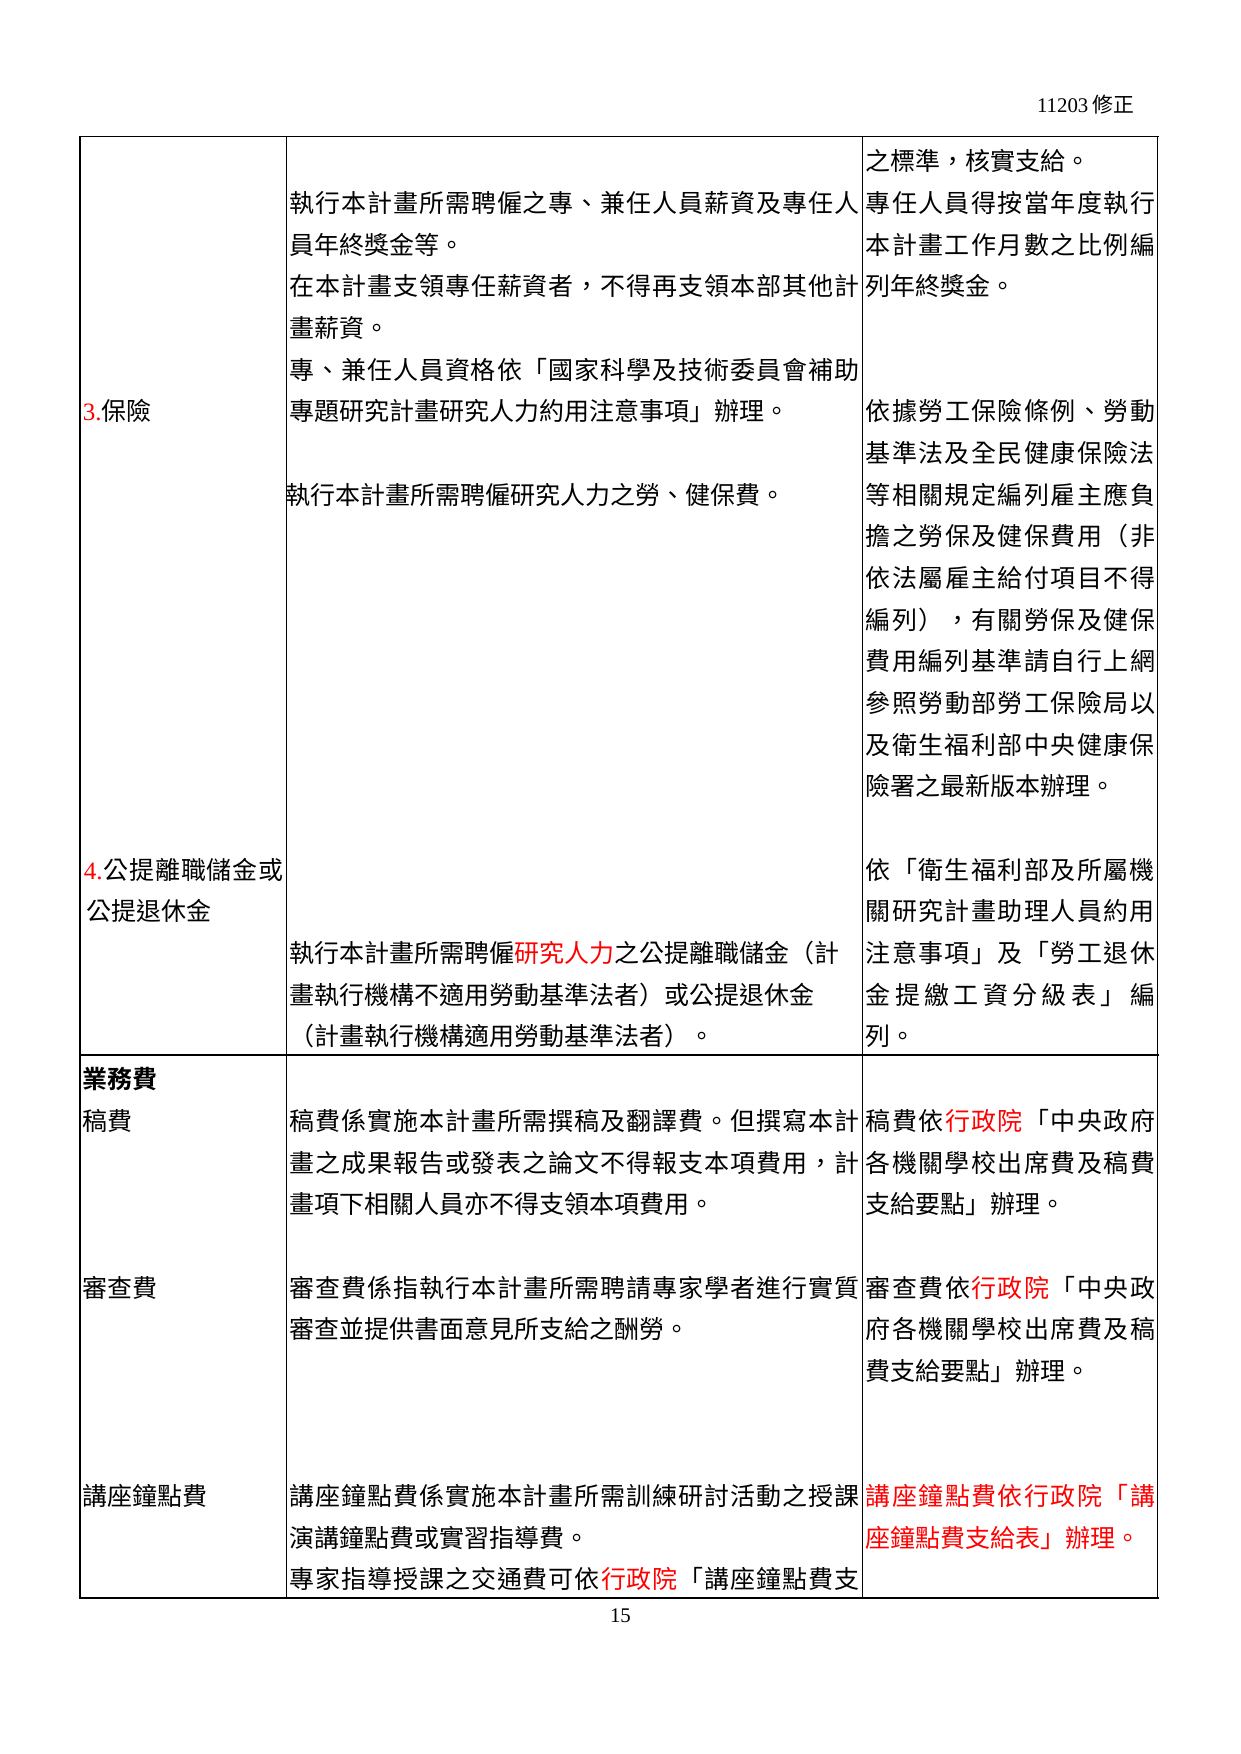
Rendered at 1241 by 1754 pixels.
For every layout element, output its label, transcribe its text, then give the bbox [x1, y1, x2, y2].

table_cell 稿費依行政院「中央政府各機關學校出席費及稿費支給要點」辦理。 審查費依行政院「中央政府各機關學校出席費及稿費支給要點」辦理。 講座鐘點費依行政院「講座鐘點費支給表」辦理。 [863, 1056, 1157, 1597]
table_cell 業務費 稿費 審查費 講座鐘點費 [81, 1056, 286, 1597]
table_cell 3.保險 4.公提離職儲金或公提退休金 [81, 137, 286, 1054]
table_cell 執行本計畫所需聘僱之專、兼任人員薪資及專任人員年終獎金等。 在本計畫支領專任薪資者，不得再支領本部其他計畫薪資。 專、兼任人員資格依「國家科學及技術委員會補助專題研究計畫研究人力約用注意事項」辦理。 執行本計畫所需聘僱研究人力之勞、健保費。 執行本計畫所需聘僱研究人力之公提離職儲金（計畫執行機構不適用勞動基準法者）或公提退休金（計畫執行機構適用勞動基準法者）。 [287, 137, 862, 1054]
table_cell 之標準，核實支給。 專任人員得按當年度執行本計畫工作月數之比例編列年終獎金。 依據勞工保險條例、勞動基準法及全民健康保險法等相關規定編列雇主應負擔之勞保及健保費用（非依法屬雇主給付項目不得編列），有關勞保及健保費用編列基準請自行上網參照勞動部勞工保險局以及衛生福利部中央健康保險署之最新版本辦理。 依「衛生福利部及所屬機關研究計畫助理人員約用注意事項」及「勞工退休金提繳工資分級表」編列。 [863, 137, 1157, 1054]
table_cell 稿費係實施本計畫所需撰稿及翻譯費。但撰寫本計畫之成果報告或發表之論文不得報支本項費用，計畫項下相關人員亦不得支領本項費用。 審查費係指執行本計畫所需聘請專家學者進行實質審查並提供書面意見所支給之酬勞。 講座鐘點費係實施本計畫所需訓練研討活動之授課演講鐘點費或實習指導費。 專家指導授課之交通費可依行政院「講座鐘點費支 [287, 1056, 862, 1597]
